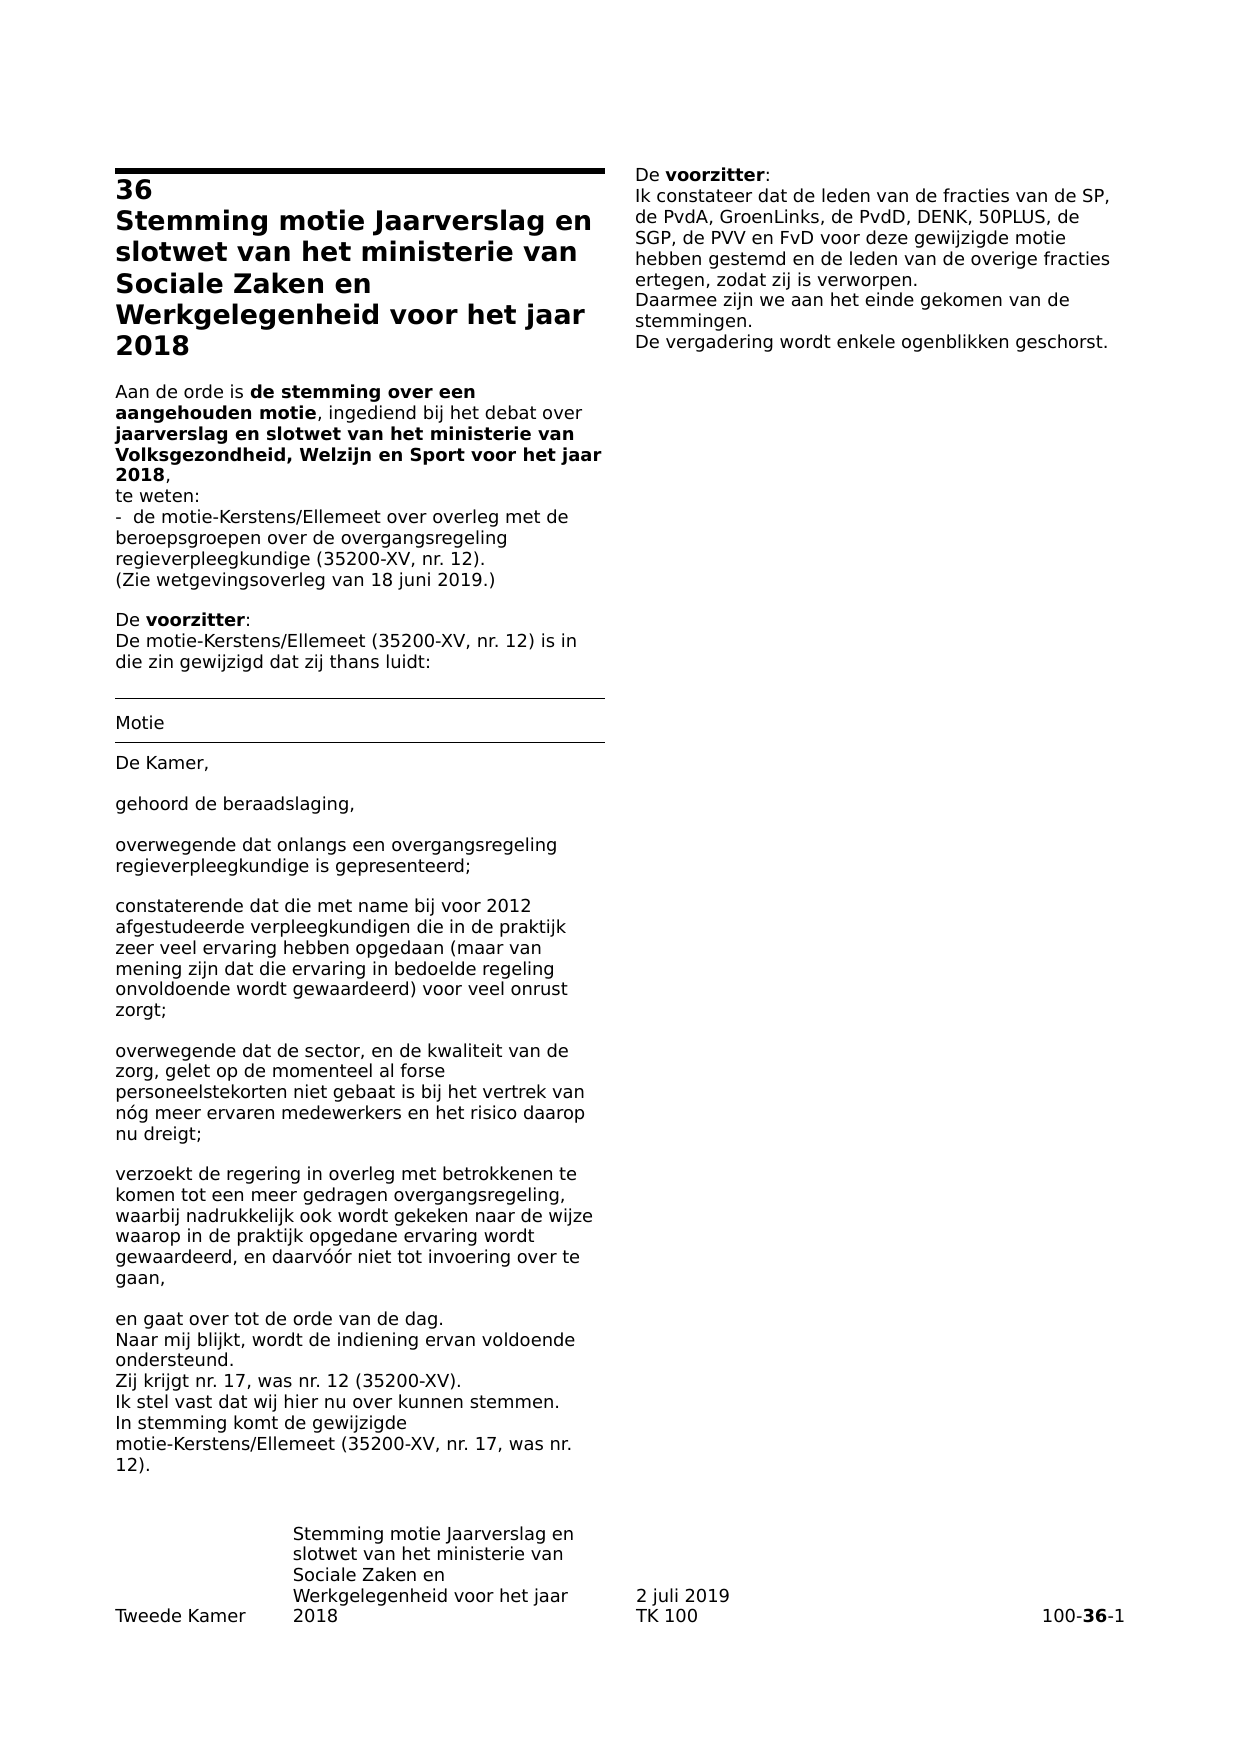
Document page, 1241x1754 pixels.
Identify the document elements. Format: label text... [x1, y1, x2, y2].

text Ik constateer dat de leden van de fracties van de SP, de PvdA, GroenLinks, de PvdD, DENK, 50PLUS, de SGP, de PVV en FvD voor deze gewijzigde motie hebben gestemd en de leden van de overige fracties ertegen, zodat zij is verworpen. [635, 186, 1125, 290]
text Naar mij blijkt, wordt de indiening ervan voldoende ondersteund. [115, 1329, 605, 1371]
text In stemming komt de gewijzigde motie-Kerstens/Ellemeet (35200-XV, nr. 17, was nr. 12). [115, 1413, 605, 1475]
text Aan de orde is de stemming over een aangehouden motie, ingediend bij het debat over jaarverslag en slotwet van het ministerie van Volksgezondheid, Welzijn en Sport voor het jaar 2018, [115, 382, 605, 486]
text Daarmee zijn we aan het einde gekomen van de stemmingen. [635, 290, 1125, 332]
text gehoord de beraadslaging, [115, 794, 605, 815]
text te weten: [115, 486, 605, 507]
text en gaat over tot de orde van de dag. [115, 1308, 605, 1329]
text Ik stel vast dat wij hier nu over kunnen stemmen. [115, 1392, 605, 1413]
text (Zie wetgevingsoverleg van 18 juni 2019.) [115, 569, 605, 590]
text De Kamer, [115, 753, 605, 774]
text Zij krijgt nr. 17, was nr. 12 (35200-XV). [115, 1371, 605, 1392]
text Motie [115, 712, 605, 733]
text De vergadering wordt enkele ogenblikken geschorst. [635, 332, 1125, 353]
text De motie-Kerstens/Ellemeet (35200-XV, nr. 12) is in die zin gewijzigd dat zij thans luidt: [115, 631, 605, 673]
text overwegende dat de sector, en de kwaliteit van de zorg, gelet op de momenteel al forse personeelstekorten niet gebaat is bij het vertrek van nóg meer ervaren medewerkers en het risico daarop nu dreigt; [115, 1041, 605, 1144]
text constaterende dat die met name bij voor 2012 afgestudeerde verpleegkundigen die in de praktijk zeer veel ervaring hebben opgedaan (maar van mening zijn dat die ervaring in bedoelde regeling onvoldoende wordt gewaardeerd) voor veel onrust zorgt; [115, 896, 605, 1021]
text overwegende dat onlangs een overgangsregeling regieverpleegkundige is gepresenteerd; [115, 835, 605, 876]
text De voorzitter: [115, 610, 605, 631]
text verzoekt de regering in overleg met betrokkenen te komen tot een meer gedragen overgangsregeling, waarbij nadrukkelijk ook wordt gekeken naar de wijze waarop in de praktijk opgedane ervaring wordt gewaardeerd, en daarvóór niet tot invoering over te gaan, [115, 1164, 605, 1288]
title 36 Stemming motie Jaarverslag en slotwet van het ministerie van Sociale Zaken en Werkgelegenheid voor het jaar 2018 [115, 174, 605, 362]
list de motie-Kerstens/Ellemeet over overleg met de beroepsgroepen over de overgangsregeling regieverpleegkundige (35200-XV, nr. 12). [115, 507, 605, 569]
text De voorzitter: [635, 165, 1125, 186]
